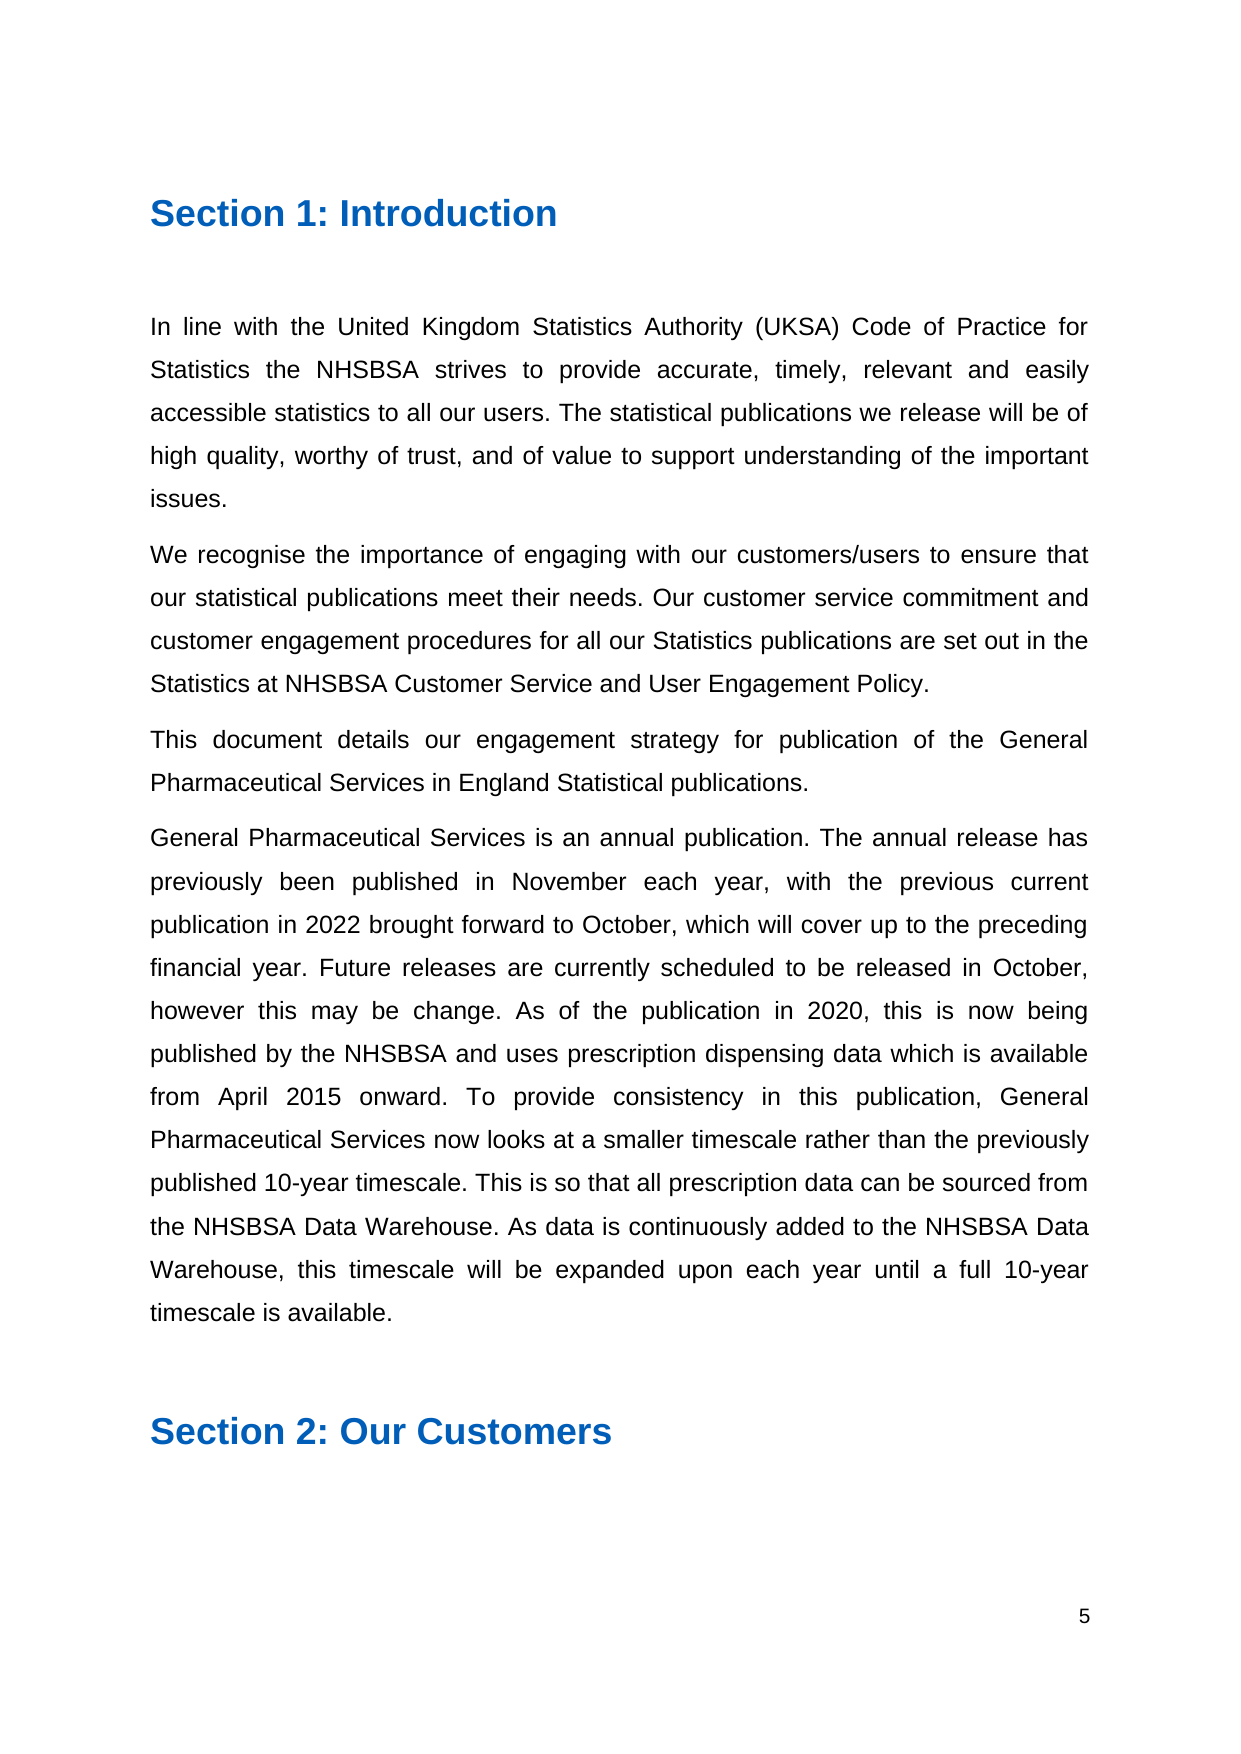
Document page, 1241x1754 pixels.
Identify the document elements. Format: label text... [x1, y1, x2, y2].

subtitle Section 1: Introduction [150, 191, 1090, 234]
text In line with the United Kingdom Statistics Authority (UKSA) Code of Practice for Statistics the NHSBSA strives to provide accurate, timely, relevant and easily accessible statistics to all our users. The statistical publications we release will be of high quality, worthy of trust, and of value to support understanding of the important issues. [150, 268, 1090, 513]
text General Pharmaceutical Services is an annual publication. The annual release has previously been published in November each year, with the previous current publication in 2022 brought forward to October, which will cover up to the preceding financial year. Future releases are currently scheduled to be released in October, however this may be change. As of the publication in 2020, this is now being published by the NHSBSA and uses prescription dispensing data which is available from April 2015 onward. To provide consistency in this publication, General Pharmaceutical Services now looks at a smaller timescale rather than the previously published 10-year timescale. This is so that all prescription data can be sourced from the NHSBSA Data Warehouse. As data is continuously added to the NHSBSA Data Warehouse, this timescale will be expanded upon each year until a full 10-year timescale is available. [150, 823, 1090, 1327]
text This document details our engagement strategy for publication of the General Pharmaceutical Services in England Statistical publications. [150, 725, 1090, 797]
subtitle Section 2: Our Customers [150, 1409, 1090, 1452]
text We recognise the importance of engaging with our customers/users to ensure that our statistical publications meet their needs. Our customer service commitment and customer engagement procedures for all our Statistics publications are set out in the Statistics at NHSBSA Customer Service and User Engagement Policy. [150, 540, 1090, 698]
